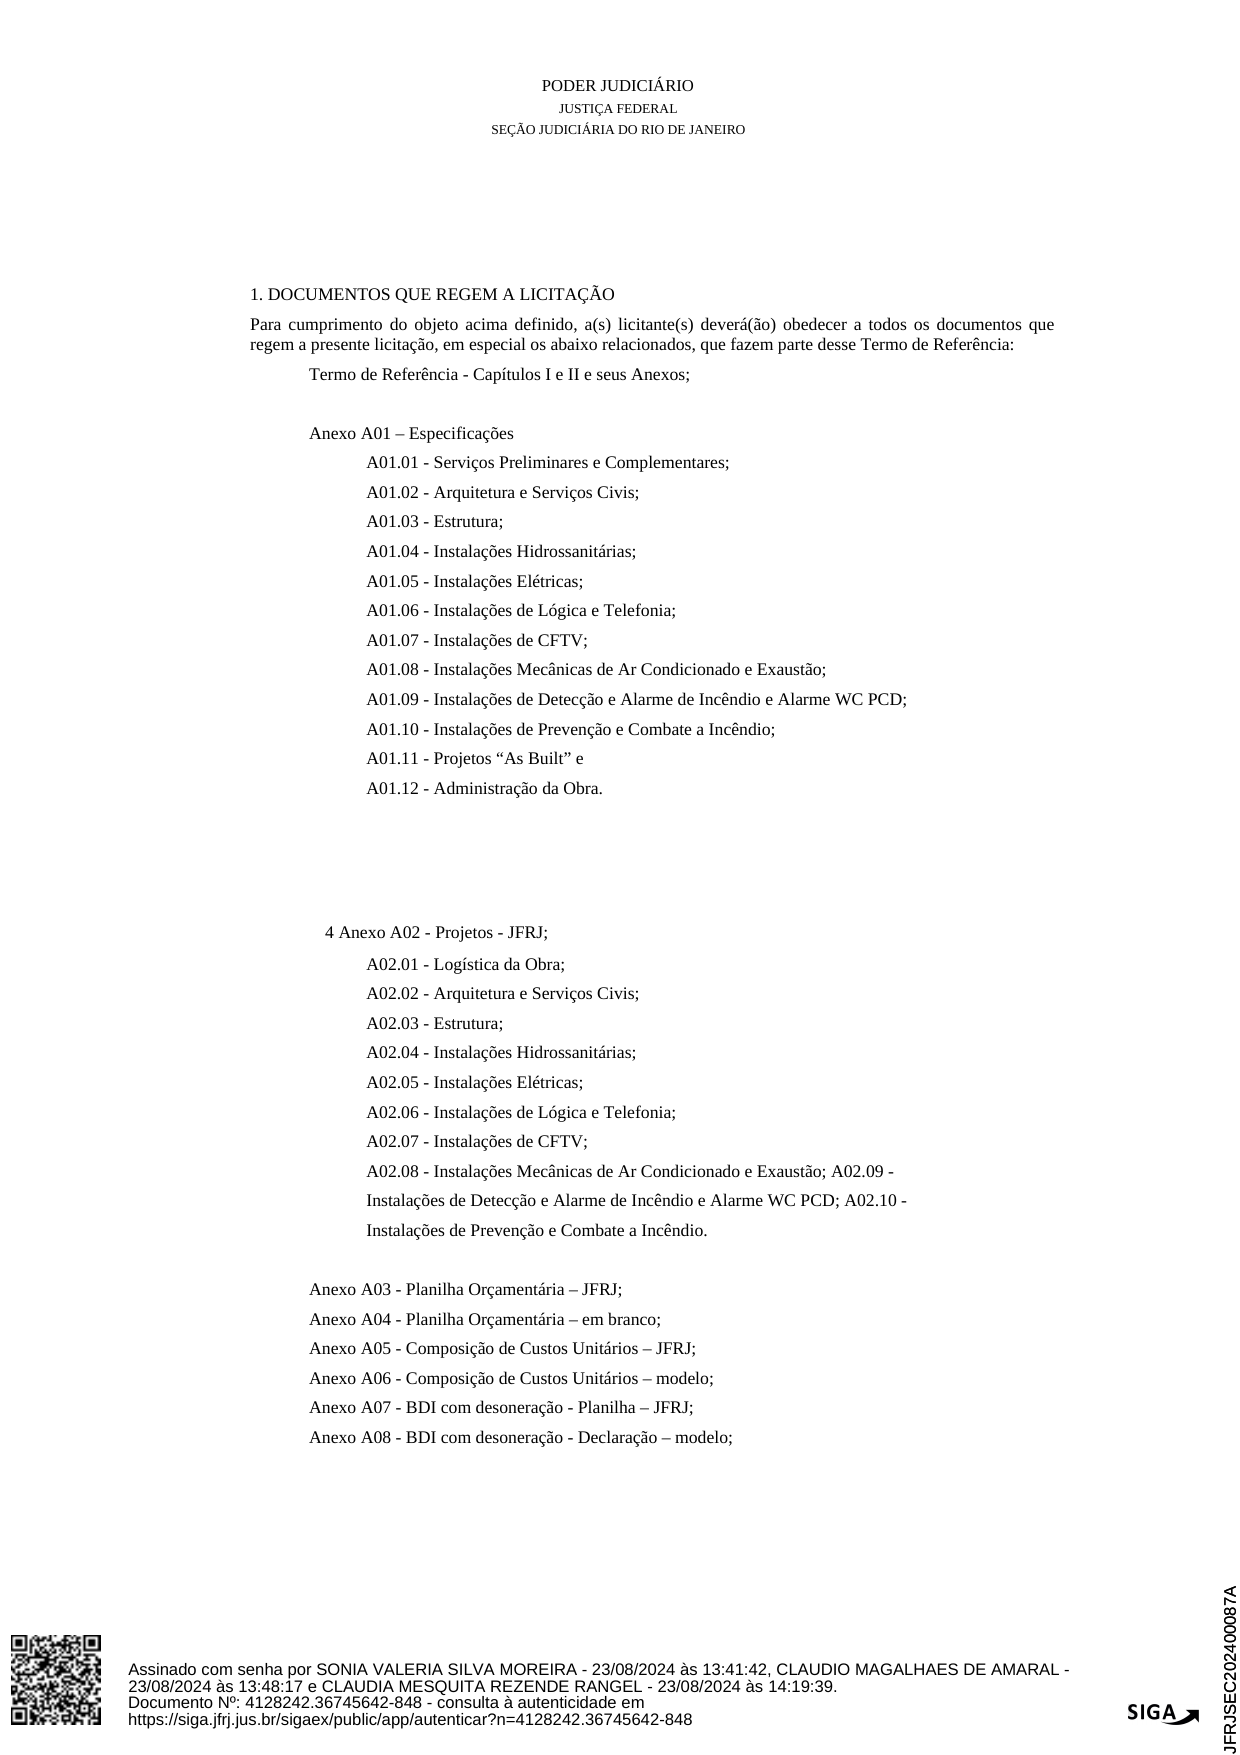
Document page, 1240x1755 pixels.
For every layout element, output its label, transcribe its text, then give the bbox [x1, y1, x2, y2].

text A02.04 - Instalações Hidrossanitárias; [366, 1042, 1056, 1063]
text A02.08 - Instalações Mecânicas de Ar Condicionado e Exaustão; A02.09 - Instalações de Detecção e Alarme de Incêndio e Alarme WC PCD; A02.10 - Instalações de Prevenção e Combate a Incêndio. [366, 1161, 965, 1240]
text A02.06 - Instalações de Lógica e Telefonia; [366, 1101, 1056, 1122]
text 1. DOCUMENTOS QUE REGEM A LICITAÇÃO [250, 284, 1056, 304]
text A01.01 - Serviços Preliminares e Complementares; [366, 452, 1056, 472]
text A02.07 - Instalações de CFTV; [366, 1131, 1056, 1151]
text A01.10 - Instalações de Prevenção e Combate a Incêndio; [366, 718, 1056, 739]
text A01.06 - Instalações de Lógica e Telefonia; [366, 600, 1056, 620]
text 4 Anexo A02 - Projetos - JFRJ; [250, 915, 1056, 944]
text A01.03 - Estrutura; [366, 511, 1056, 532]
text A02.02 - Arquitetura e Serviços Civis; [366, 983, 1056, 1003]
text A01.04 - Instalações Hidrossanitárias; [366, 541, 1056, 561]
text Anexo A03 - Planilha Orçamentária – JFRJ; [309, 1279, 1056, 1299]
text A01.08 - Instalações Mecânicas de Ar Condicionado e Exaustão; [366, 659, 1056, 679]
text A01.02 - Arquitetura e Serviços Civis; [366, 482, 1056, 502]
text Anexo A05 - Composição de Custos Unitários – JFRJ; [309, 1338, 1056, 1358]
text A02.01 - Logística da Obra; [366, 953, 1056, 974]
text A01.05 - Instalações Elétricas; [366, 570, 1056, 591]
text Anexo A04 - Planilha Orçamentária – em branco; [309, 1308, 1056, 1329]
text A01.12 - Administração da Obra. [366, 777, 1056, 798]
text A02.03 - Estrutura; [366, 1013, 1056, 1033]
text A01.11 - Projetos “As Built” e [366, 748, 1056, 768]
text Termo de Referência - Capítulos I e II e seus Anexos; [309, 364, 1056, 384]
text Anexo A01 – Especificações [309, 422, 1056, 443]
text A01.07 - Instalações de CFTV; [366, 629, 1056, 650]
text Anexo A07 - BDI com desoneração - Planilha – JFRJ; [309, 1397, 1056, 1418]
text A01.09 - Instalações de Detecção e Alarme de Incêndio e Alarme WC PCD; [366, 689, 1056, 709]
text Anexo A08 - BDI com desoneração - Declaração – modelo; [309, 1427, 1056, 1447]
text Para cumprimento do objeto acima definido, a(s) licitante(s) deverá(ão) obedecer a todos os documentos que regem a presente licitação, em especial os abaixo relacionados, que fazem parte desse Termo de Referência: [250, 313, 1056, 354]
text A02.05 - Instalações Elétricas; [366, 1072, 1056, 1092]
text Anexo A06 - Composição de Custos Unitários – modelo; [309, 1368, 1056, 1388]
